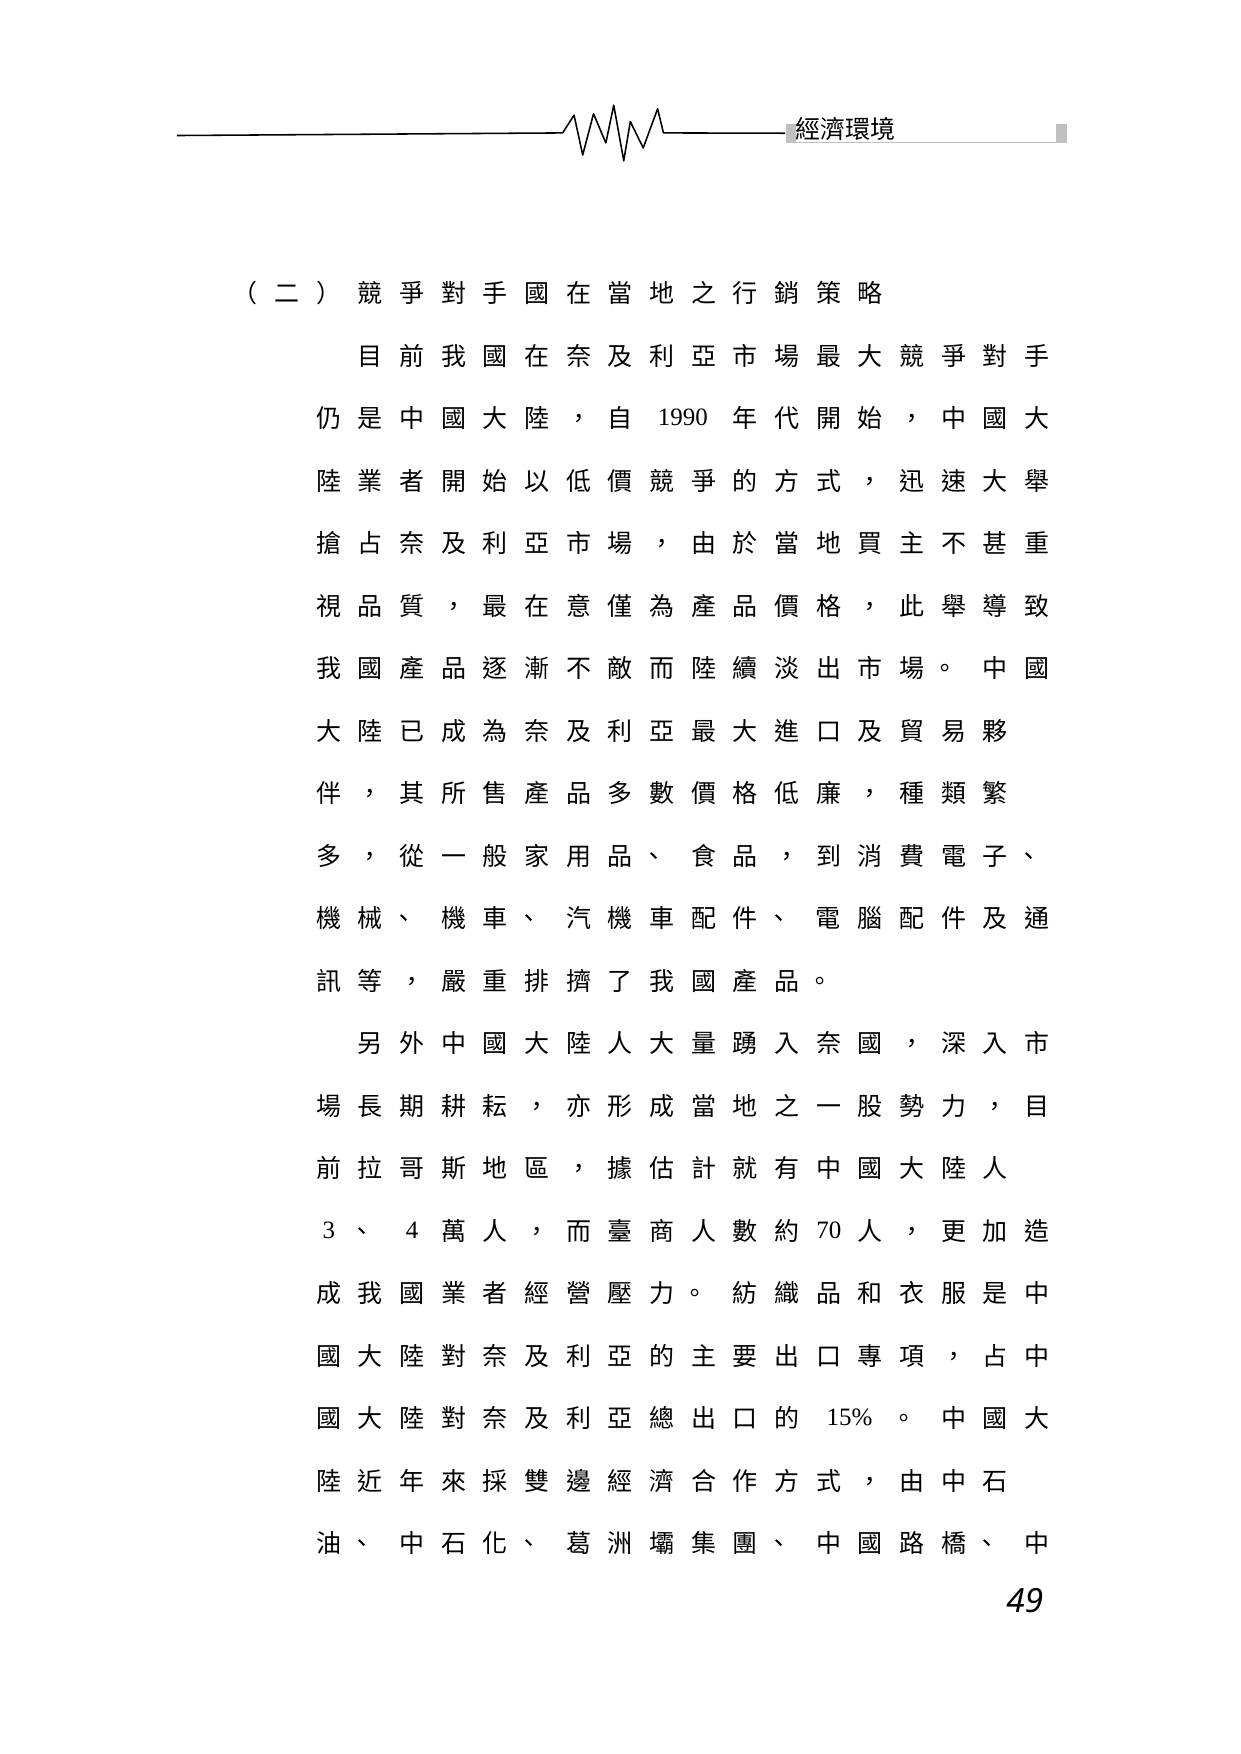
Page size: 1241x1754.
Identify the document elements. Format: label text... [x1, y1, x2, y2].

text （二）競爭對手國在當地之行銷策略 [207, 250, 1058, 313]
text 另外中國大陸人大量踴入奈國，深入市場長期耕耘，亦形成當地之一股勢力，目前拉哥斯地區，據估計就有中國大陸人3、4萬人，而臺商人數約70人，更加造成我國業者經營壓力。紡織品和衣服是中國大陸對奈及利亞的主要出口專項，占中國大陸對奈及利亞總出口的15%。中國大陸近年來採雙邊經濟合作方式，由中石油、中石化、葛洲壩集團、中國路橋、中 [281, 1000, 1058, 1563]
text 目前我國在奈及利亞市場最大競爭對手仍是中國大陸，自1990年代開始，中國大陸業者開始以低價競爭的方式，迅速大舉搶占奈及利亞市場，由於當地買主不甚重視品質，最在意僅為產品價格，此舉導致我國產品逐漸不敵而陸續淡出市場。中國大陸已成為奈及利亞最大進口及貿易夥伴，其所售產品多數價格低廉，種類繁多，從一般家用品、食品，到消費電子、機械、機車、汽機車配件、電腦配件及通訊等，嚴重排擠了我國產品。 [281, 313, 1058, 1000]
